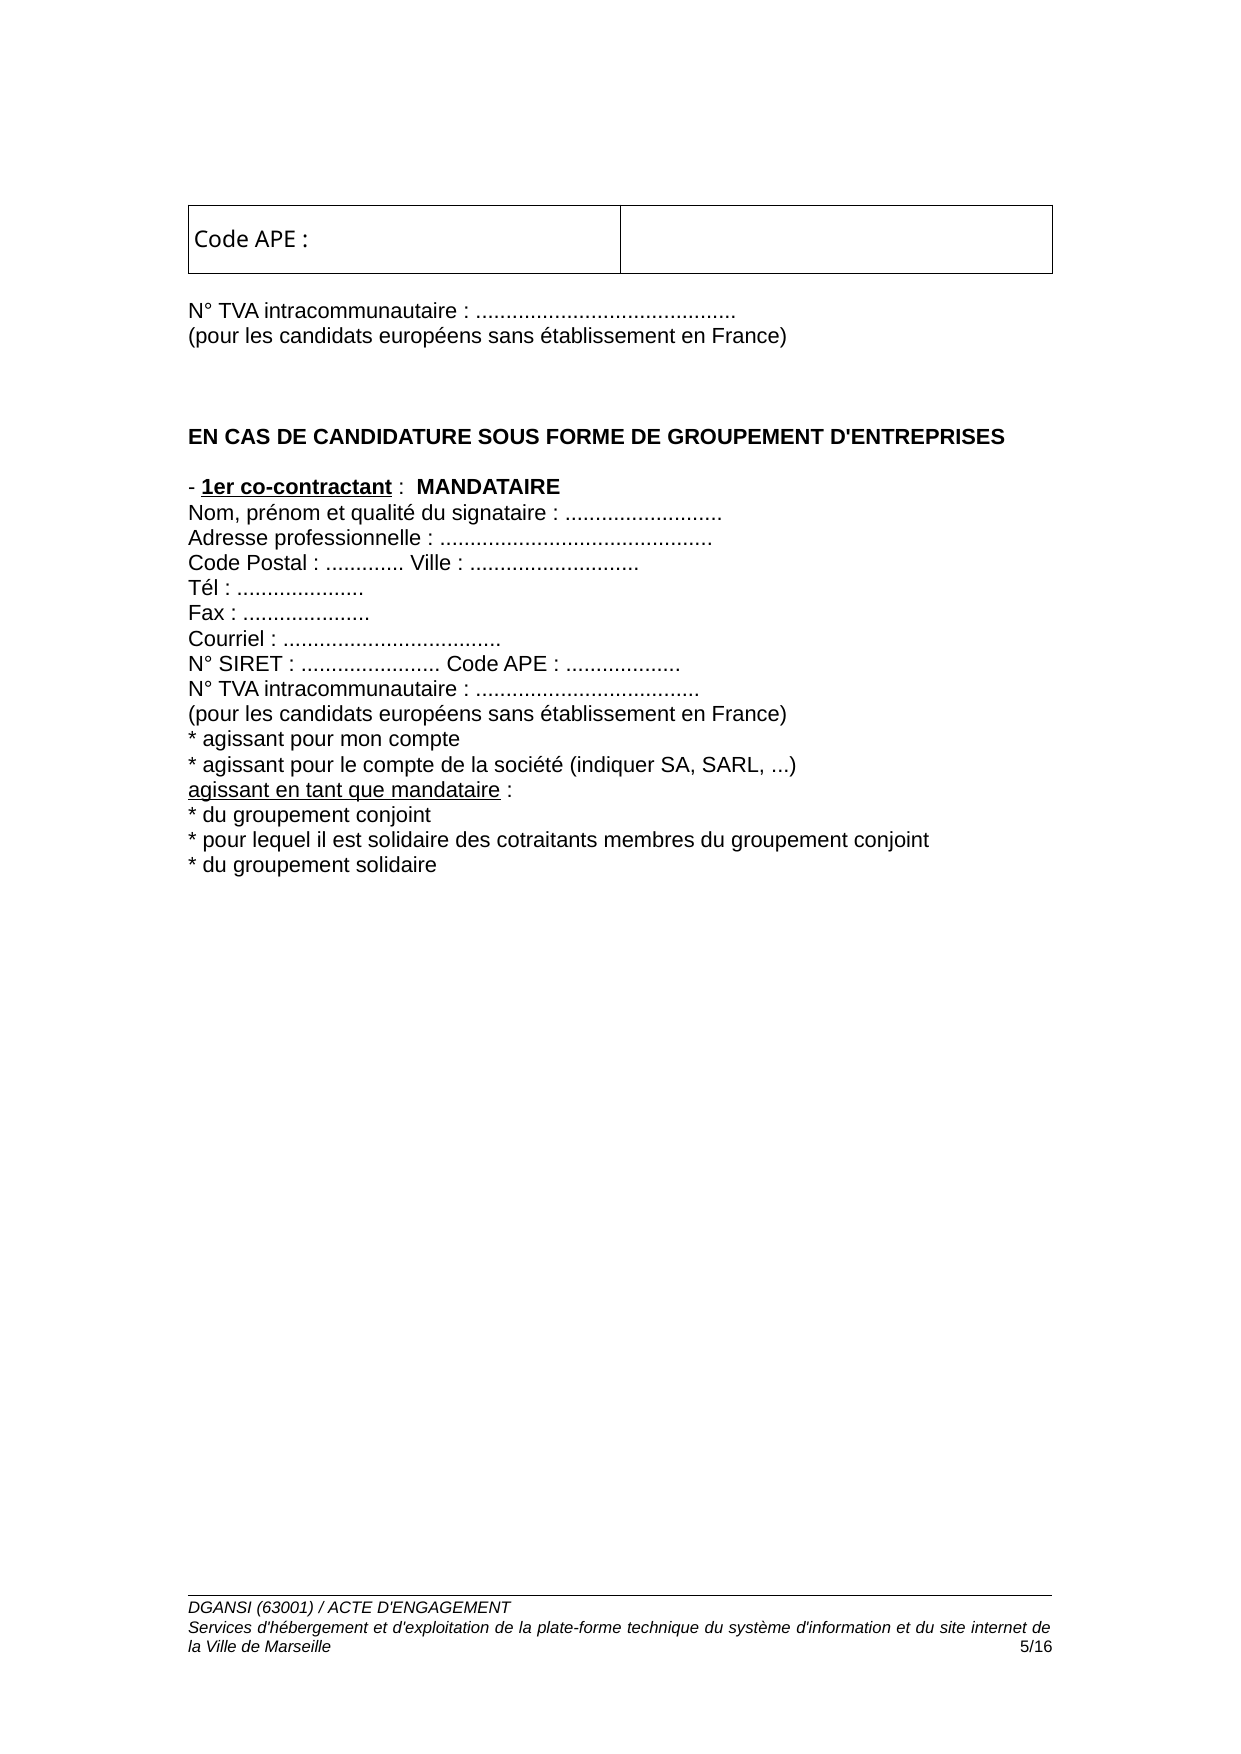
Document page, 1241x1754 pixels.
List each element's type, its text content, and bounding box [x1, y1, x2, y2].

text (pour les candidats européens sans établissement en France) [188, 323, 1052, 348]
text Nom, prénom et qualité du signataire : .......................... [188, 499, 1052, 524]
text * du groupement solidaire [188, 852, 1052, 877]
text EN CAS DE CANDIDATURE SOUS FORME DE GROUPEMENT D'ENTREPRISES [188, 424, 1052, 449]
text Tél : ..................... [188, 575, 1052, 600]
text N° TVA intracommunautaire : ........................................... [188, 298, 1052, 323]
text Fax : ..................... [188, 600, 1052, 625]
text N° TVA intracommunautaire : ..................................... [188, 676, 1052, 701]
text Code Postal : ............. Ville : ............................ [188, 550, 1052, 575]
table_cell Code APE : [189, 206, 620, 272]
text Courriel : .................................... [188, 625, 1052, 651]
text Adresse professionnelle : ............................................. [188, 524, 1052, 550]
text agissant en tant que mandataire : [188, 777, 1052, 802]
text N° SIRET : ....................... Code APE : ................... [188, 651, 1052, 676]
text * agissant pour mon compte [188, 726, 1052, 751]
text * pour lequel il est solidaire des cotraitants membres du groupement conjoint [188, 827, 1052, 852]
text * du groupement conjoint [188, 802, 1052, 827]
text - 1er co-contractant : MANDATAIRE [188, 474, 1052, 499]
table_cell [621, 206, 1052, 272]
text * agissant pour le compte de la société (indiquer SA, SARL, ...) [188, 751, 1052, 777]
text (pour les candidats européens sans établissement en France) [188, 701, 1052, 726]
